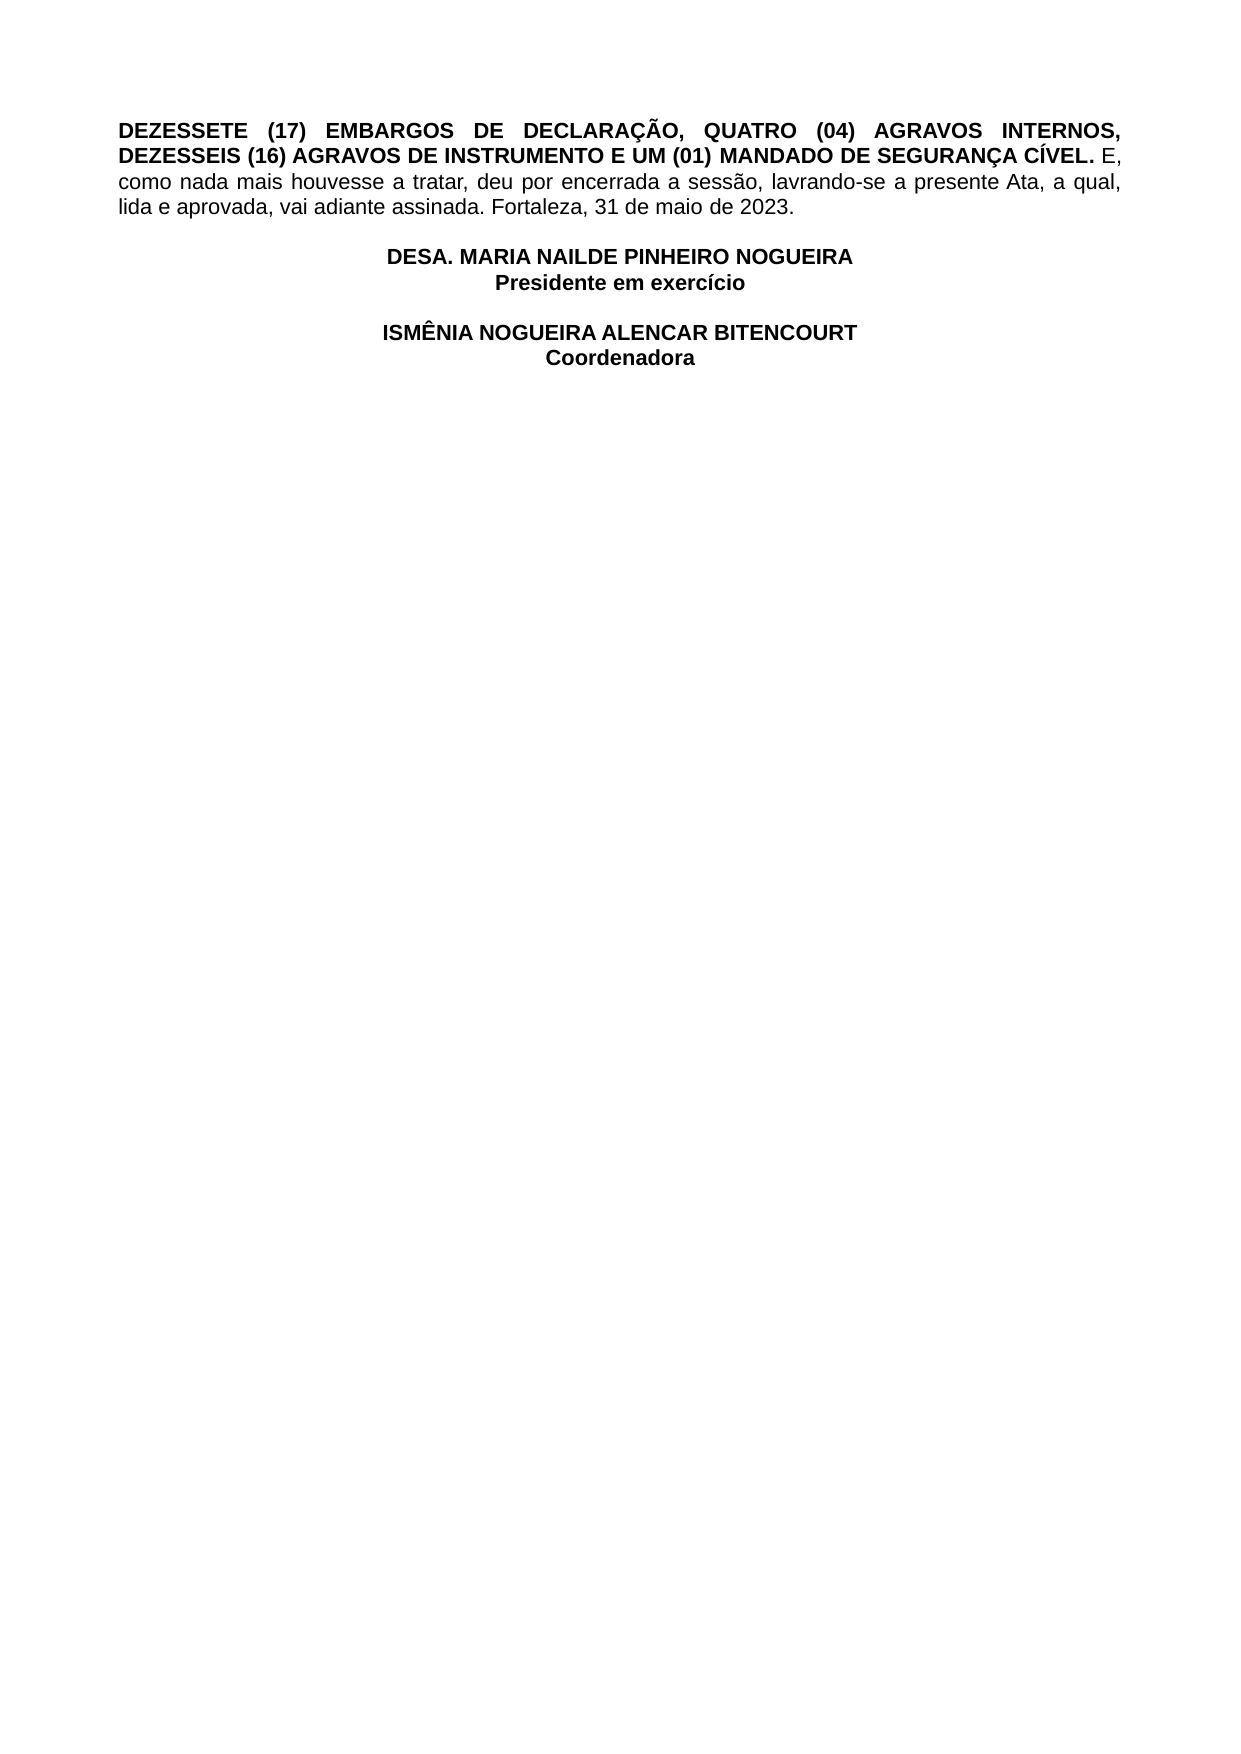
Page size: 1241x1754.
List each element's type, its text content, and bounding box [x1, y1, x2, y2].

text Presidente em exercício [118, 269, 1122, 294]
text ISMÊNIA NOGUEIRA ALENCAR BITENCOURT [118, 320, 1122, 345]
text DESA. MARIA NAILDE PINHEIRO NOGUEIRA [118, 244, 1122, 269]
text DEZESSETE (17) EMBARGOS DE DECLARAÇÃO, QUATRO (04) AGRAVOS INTERNOS, DEZESSEIS (16) AGRAVOS DE INSTRUMENTO E UM (01) MANDADO DE SEGURANÇA CÍVEL. E, como nada mais houvesse a tratar, deu por encerrada a sessão, lavrando-se a presente Ata, a qual, lida e aprovada, vai adiante assinada. Fortaleza, 31 de maio de 2023. [118, 118, 1122, 219]
text Coordenadora [118, 345, 1122, 370]
